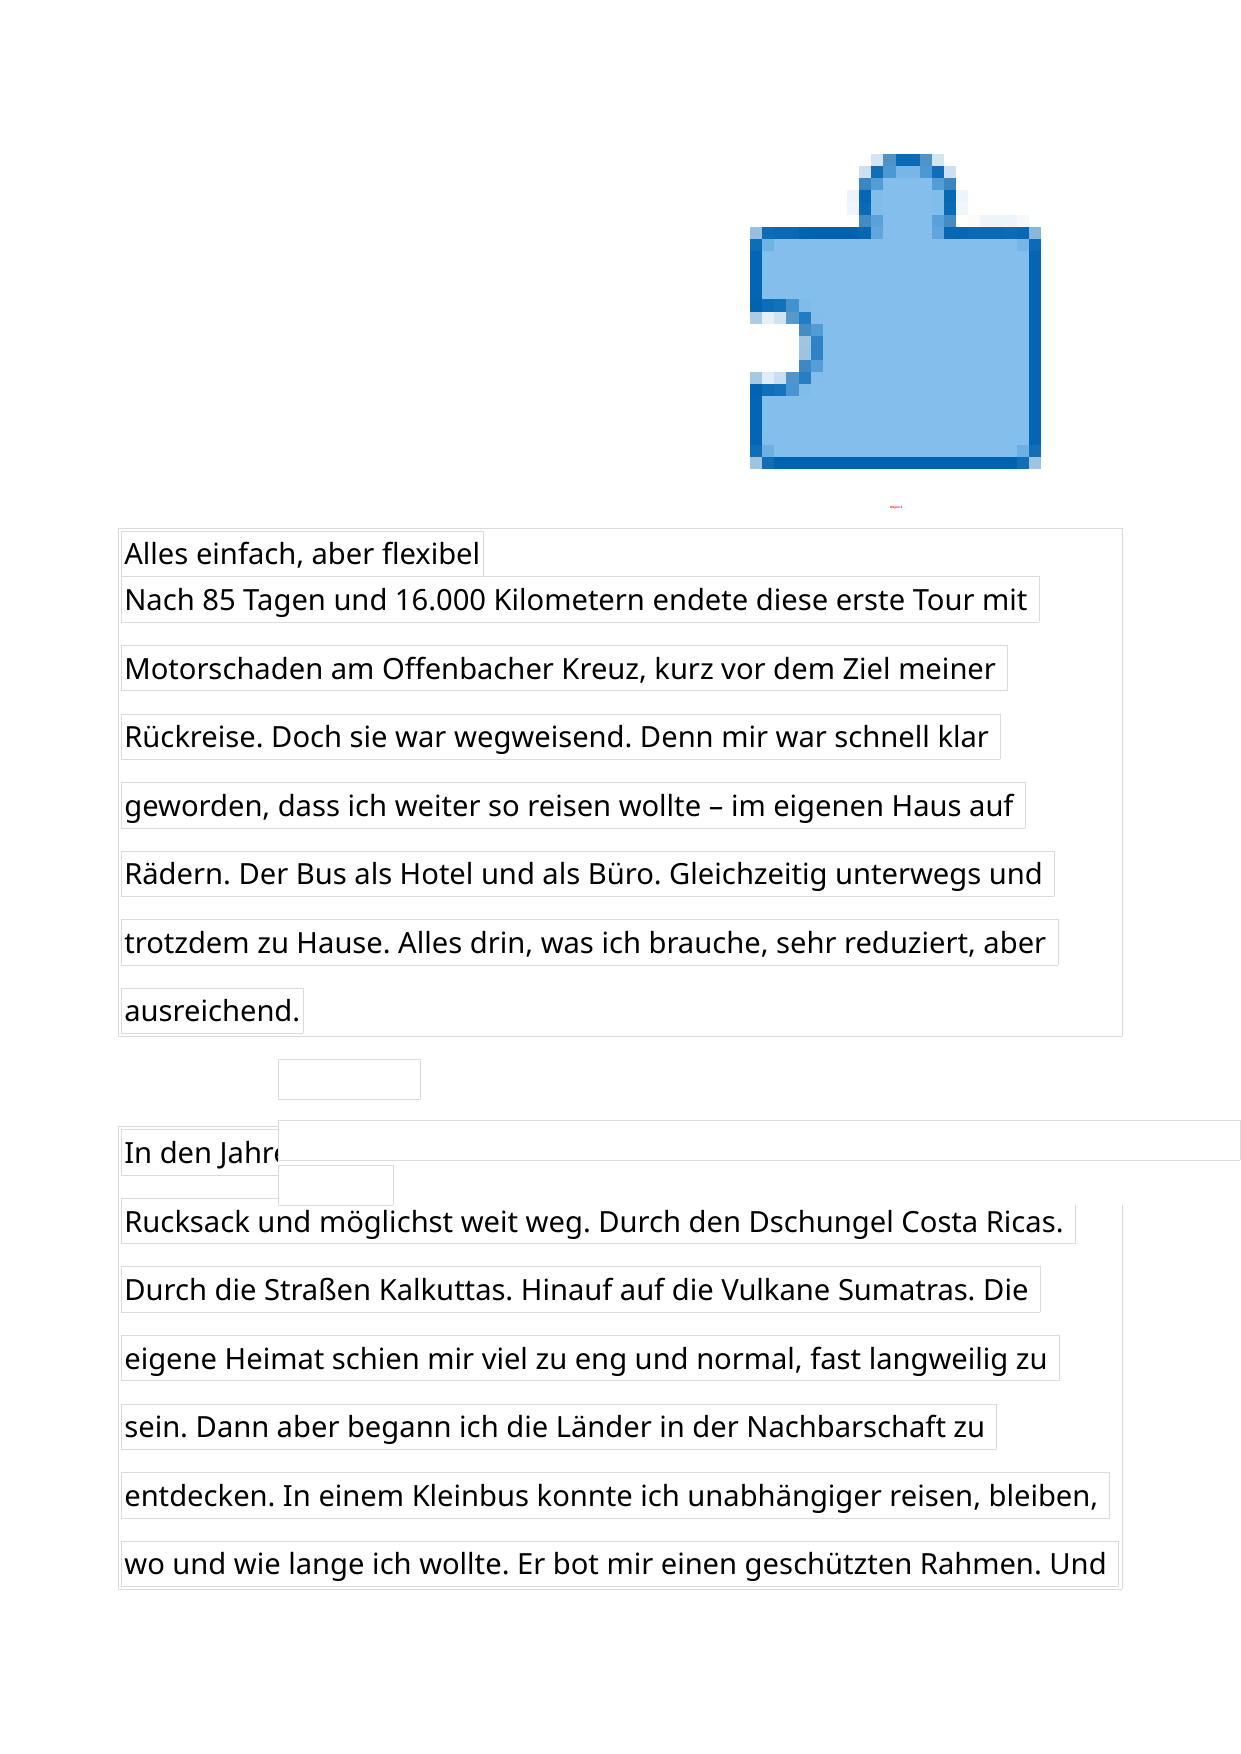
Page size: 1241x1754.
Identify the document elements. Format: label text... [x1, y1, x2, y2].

text Foto: Oliver Lück [118, 1059, 1240, 1120]
text Foto: Oliver Lück [278, 1161, 1240, 1165]
text Fotostrecke [421, 1059, 1240, 1099]
text In den Jahren zuvor war ich noch ganz anders unterwegs gewesen. Mit Rucksack und möglichst weit weg. Durch den Dschungel Costa Ricas. Durch die Straßen Kalkuttas. Hinauf auf die Vulkane Sumatras. Die eigene Heimat schien mir viel zu eng und normal, fast langweilig zu sein. Dann aber begann ich die Länder in der Nachbarschaft zu entdecken. In einem Kleinbus konnte ich unabhängiger reisen, bleiben, wo und wie lange ich wollte. Er bot mir einen geschützten Rahmen. Und jede Nacht das eigene Bett. Alles einfach, aber flexibel. Und so wurde aus meinem gelben Bulli ein roter und aus dem roten ein blauer, den ich seit 20 Jahren und einer halben Million Kilometer fahre. [122, 1199, 1075, 1243]
text [394, 1165, 1240, 1205]
text In den Jahren zuvor war ich noch ganz anders unterwegs gewesen. Mit Rucksack und möglichst weit weg. Durch den Dschungel Costa Ricas. Durch die Straßen Kalkuttas. Hinauf auf die Vulkane Sumatras. Die eigene Heimat schien mir viel zu eng und normal, fast langweilig zu sein. Dann aber begann ich die Länder in der Nachbarschaft zu entdecken. In einem Kleinbus konnte ich unabhängiger reisen, bleiben, wo und wie lange ich wollte. Er bot mir einen geschützten Rahmen. Und jede Nacht das eigene Bett. Alles einfach, aber flexibel. Und so wurde aus meinem gelben Bulli ein roter und aus dem roten ein blauer, den ich seit 20 Jahren und einer halben Million Kilometer fahre. [119, 1127, 1122, 1589]
text Nach 85 Tagen und 16.000 Kilometern endete diese erste Tour mit Motorschaden am Offenbacher Kreuz, kurz vor dem Ziel meiner Rückreise. Doch sie war wegweisend. Denn mir war schnell klar geworden, dass ich weiter so reisen wollte – im eigenen Haus auf Rädern. Der Bus als Hotel und als Büro. Gleichzeitig unterwegs und trotzdem zu Hause. Alles drin, was ich brauche, sehr reduziert, aber ausreichend. [119, 573, 1122, 1036]
text 12 Bilder [279, 1166, 393, 1205]
text 25 Jahre Van-Fan: Oliver Lück unterwegs im Bulli [279, 1121, 1240, 1160]
subtitle Alles einfach, aber flexibel [119, 529, 1122, 573]
text Fotostrecke [279, 1060, 420, 1099]
